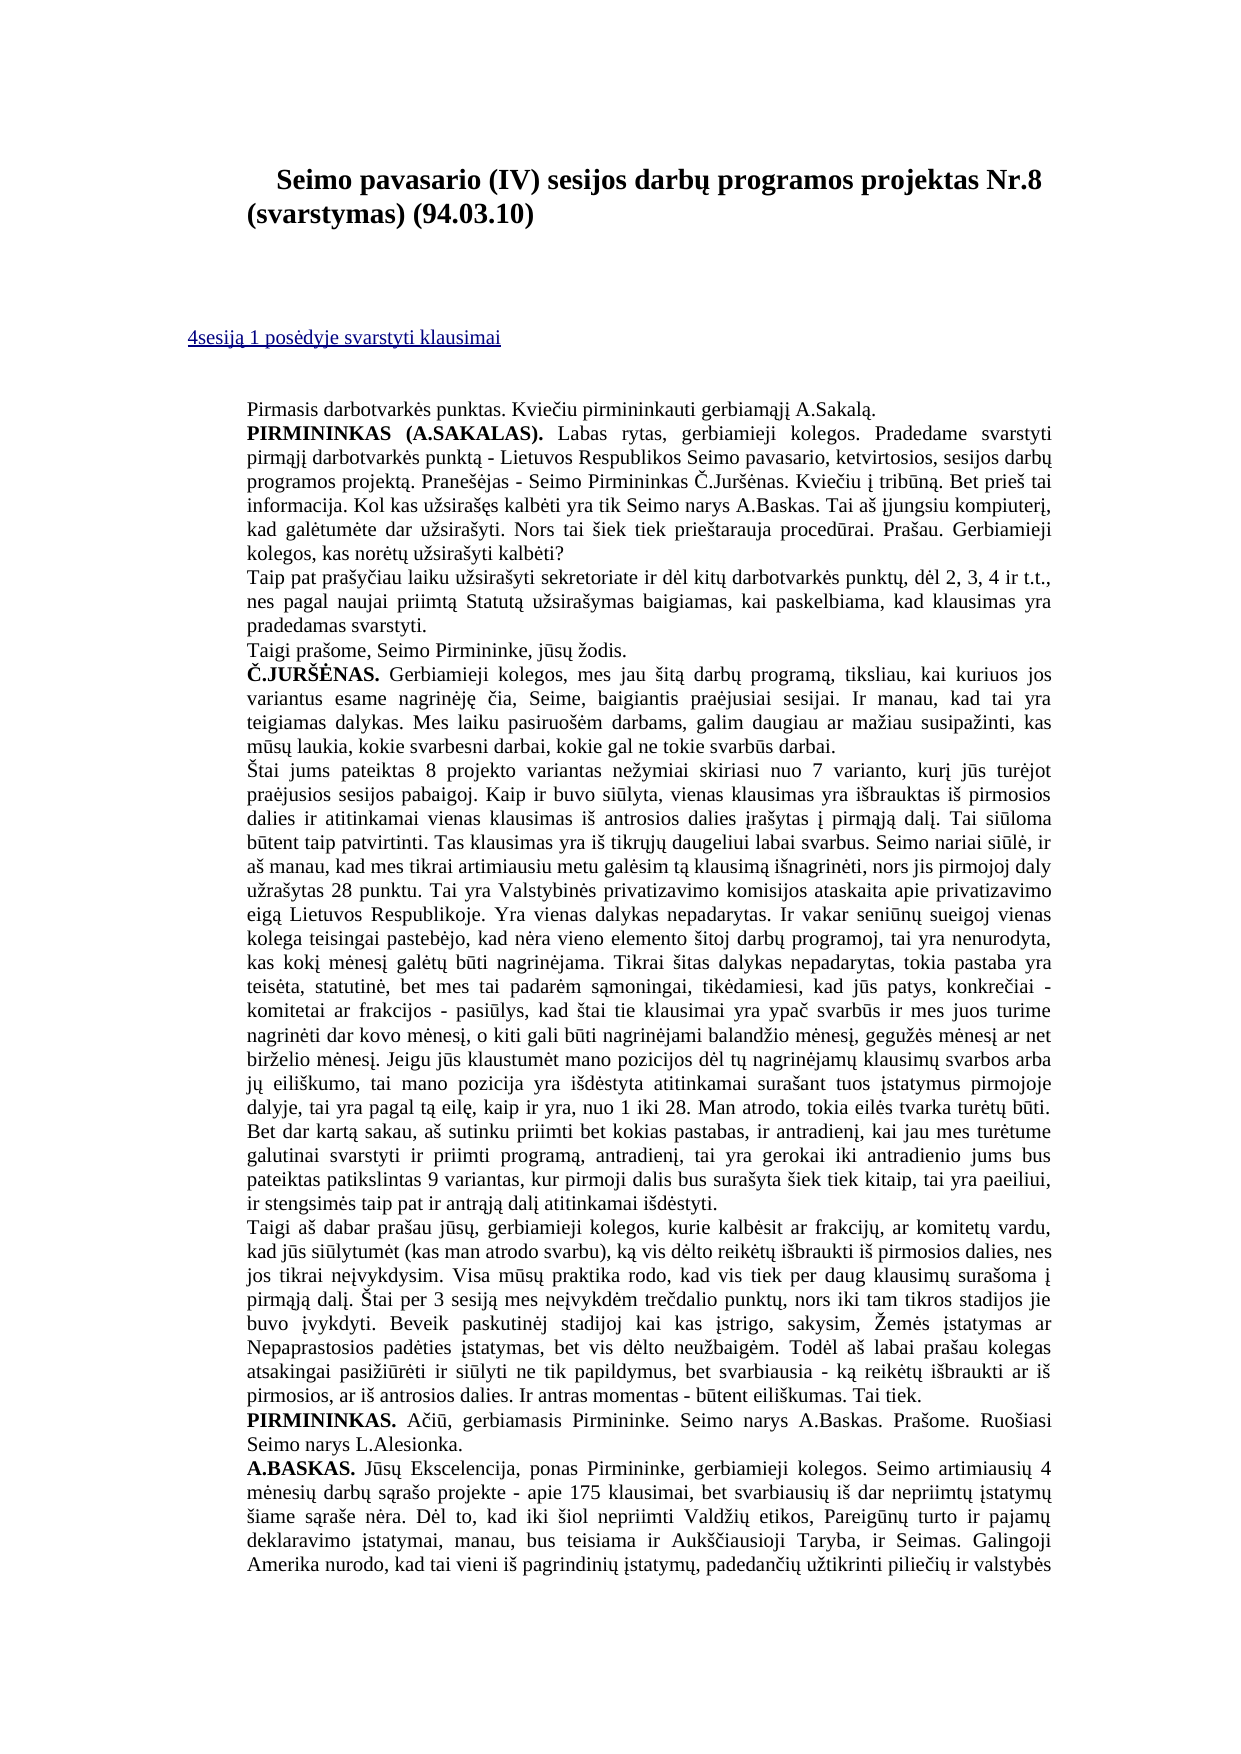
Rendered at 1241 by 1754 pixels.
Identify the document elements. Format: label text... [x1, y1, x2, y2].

text PIRMININKAS. Ačiū, gerbiamasis Pirmininke. Seimo narys A.Baskas. Prašome. Ruošiasi Seimo narys L.Alesionka. [247, 1407, 1053, 1456]
text Taigi prašome, Seimo Pirmininke, jūsų žodis. [247, 637, 1053, 662]
text PIRMININKAS (A.SAKALAS). Labas rytas, gerbiamieji kolegos. Pradedame svarstyti pirmąjį darbotvarkės punktą - Lietuvos Respublikos Seimo pavasario, ketvirtosios, sesijos darbų programos projektą. Pranešėjas - Seimo Pirmininkas Č.Juršėnas. Kviečiu į tribūną. Bet prieš tai informacija. Kol kas užsirašęs kalbėti yra tik Seimo narys A.Baskas. Tai aš įjungsiu kompiuterį, kad galėtumėte dar užsirašyti. Nors tai šiek tiek prieštarauja procedūrai. Prašau. Gerbiamieji kolegos, kas norėtų užsirašyti kalbėti? [247, 421, 1053, 565]
text A.BASKAS. Jūsų Ekscelencija, ponas Pirmininke, gerbiamieji kolegos. Seimo artimiausių 4 mėnesių darbų sąrašo projekte - apie 175 klausimai, bet svarbiausių iš dar nepriimtų įstatymų šiame sąraše nėra. Dėl to, kad iki šiol nepriimti Valdžių etikos, Pareigūnų turto ir pajamų deklaravimo įstatymai, manau, bus teisiama ir Aukščiausioji Taryba, ir Seimas. Galingoji Amerika nurodo, kad tai vieni iš pagrindinių įstatymų, padedančių užtikrinti piliečių ir valstybės [247, 1456, 1053, 1576]
text Štai jums pateiktas 8 projekto variantas nežymiai skiriasi nuo 7 varianto, kurį jūs turėjot praėjusios sesijos pabaigoj. Kaip ir buvo siūlyta, vienas klausimas yra išbrauktas iš pirmosios dalies ir atitinkamai vienas klausimas iš antrosios dalies įrašytas į pirmąją dalį. Tai siūloma būtent taip patvirtinti. Tas klausimas yra iš tikrųjų daugeliui labai svarbus. Seimo nariai siūlė, ir aš manau, kad mes tikrai artimiausiu metu galėsim tą klausimą išnagrinėti, nors jis pirmojoj daly užrašytas 28 punktu. Tai yra Valstybinės privatizavimo komisijos ataskaita apie privatizavimo eigą Lietuvos Respublikoje. Yra vienas dalykas nepadarytas. Ir vakar seniūnų sueigoj vienas kolega teisingai pastebėjo, kad nėra vieno elemento šitoj darbų programoj, tai yra nenurodyta, kas kokį mėnesį galėtų būti nagrinėjama. Tikrai šitas dalykas nepadarytas, tokia pastaba yra teisėta, statutinė, bet mes tai padarėm sąmoningai, tikėdamiesi, kad jūs patys, konkrečiai - komitetai ar frakcijos - pasiūlys, kad štai tie klausimai yra ypač svarbūs ir mes juos turime nagrinėti dar kovo mėnesį, o kiti gali būti nagrinėjami balandžio mėnesį, gegužės mėnesį ar net birželio mėnesį. Jeigu jūs klaustumėt mano pozicijos dėl tų nagrinėjamų klausimų svarbos arba jų eiliškumo, tai mano pozicija yra išdėstyta atitinkamai surašant tuos įstatymus pirmojoje dalyje, tai yra pagal tą eilę, kaip ir yra, nuo 1 iki 28. Man atrodo, tokia eilės tvarka turėtų būti. Bet dar kartą sakau, aš sutinku priimti bet kokias pastabas, ir antradienį, kai jau mes turėtume galutinai svarstyti ir priimti programą, antradienį, tai yra gerokai iki antradienio jums bus pateiktas patikslintas 9 variantas, kur pirmoji dalis bus surašyta šiek tiek kitaip, tai yra paeiliui, ir stengsimės taip pat ir antrąją dalį atitinkamai išdėstyti. [247, 758, 1053, 1215]
text 4sesiją 1 posėdyje svarstyti klausimai [187, 325, 1053, 349]
text Taigi aš dabar prašau jūsų, gerbiamieji kolegos, kurie kalbėsit ar frakcijų, ar komitetų vardu, kad jūs siūlytumėt (kas man atrodo svarbu), ką vis dėlto reikėtų išbraukti iš pirmosios dalies, nes jos tikrai neįvykdysim. Visa mūsų praktika rodo, kad vis tiek per daug klausimų surašoma į pirmąją dalį. Štai per 3 sesiją mes neįvykdėm trečdalio punktų, nors iki tam tikros stadijos jie buvo įvykdyti. Beveik paskutinėj stadijoj kai kas įstrigo, sakysim, Žemės įstatymas ar Nepaprastosios padėties įstatymas, bet vis dėlto neužbaigėm. Todėl aš labai prašau kolegas atsakingai pasižiūrėti ir siūlyti ne tik papildymus, bet svarbiausia - ką reikėtų išbraukti ar iš pirmosios, ar iš antrosios dalies. Ir antras momentas - būtent eiliškumas. Tai tiek. [247, 1215, 1053, 1407]
text Seimo pavasario (IV) sesijos darbų programos projektas Nr.8 (svarstymas) (94.03.10) [247, 162, 1053, 229]
text Č.JURŠĖNAS. Gerbiamieji kolegos, mes jau šitą darbų programą, tiksliau, kai kuriuos jos variantus esame nagrinėję čia, Seime, baigiantis praėjusiai sesijai. Ir manau, kad tai yra teigiamas dalykas. Mes laiku pasiruošėm darbams, galim daugiau ar mažiau susipažinti, kas mūsų laukia, kokie svarbesni darbai, kokie gal ne tokie svarbūs darbai. [247, 662, 1053, 758]
text Pirmasis darbotvarkės punktas. Kviečiu pirmininkauti gerbiamąjį A.Sakalą. [247, 397, 1053, 421]
text Taip pat prašyčiau laiku užsirašyti sekretoriate ir dėl kitų darbotvarkės punktų, dėl 2, 3, 4 ir t.t., nes pagal naujai priimtą Statutą užsirašymas baigiamas, kai paskelbiama, kad klausimas yra pradedamas svarstyti. [247, 565, 1053, 637]
